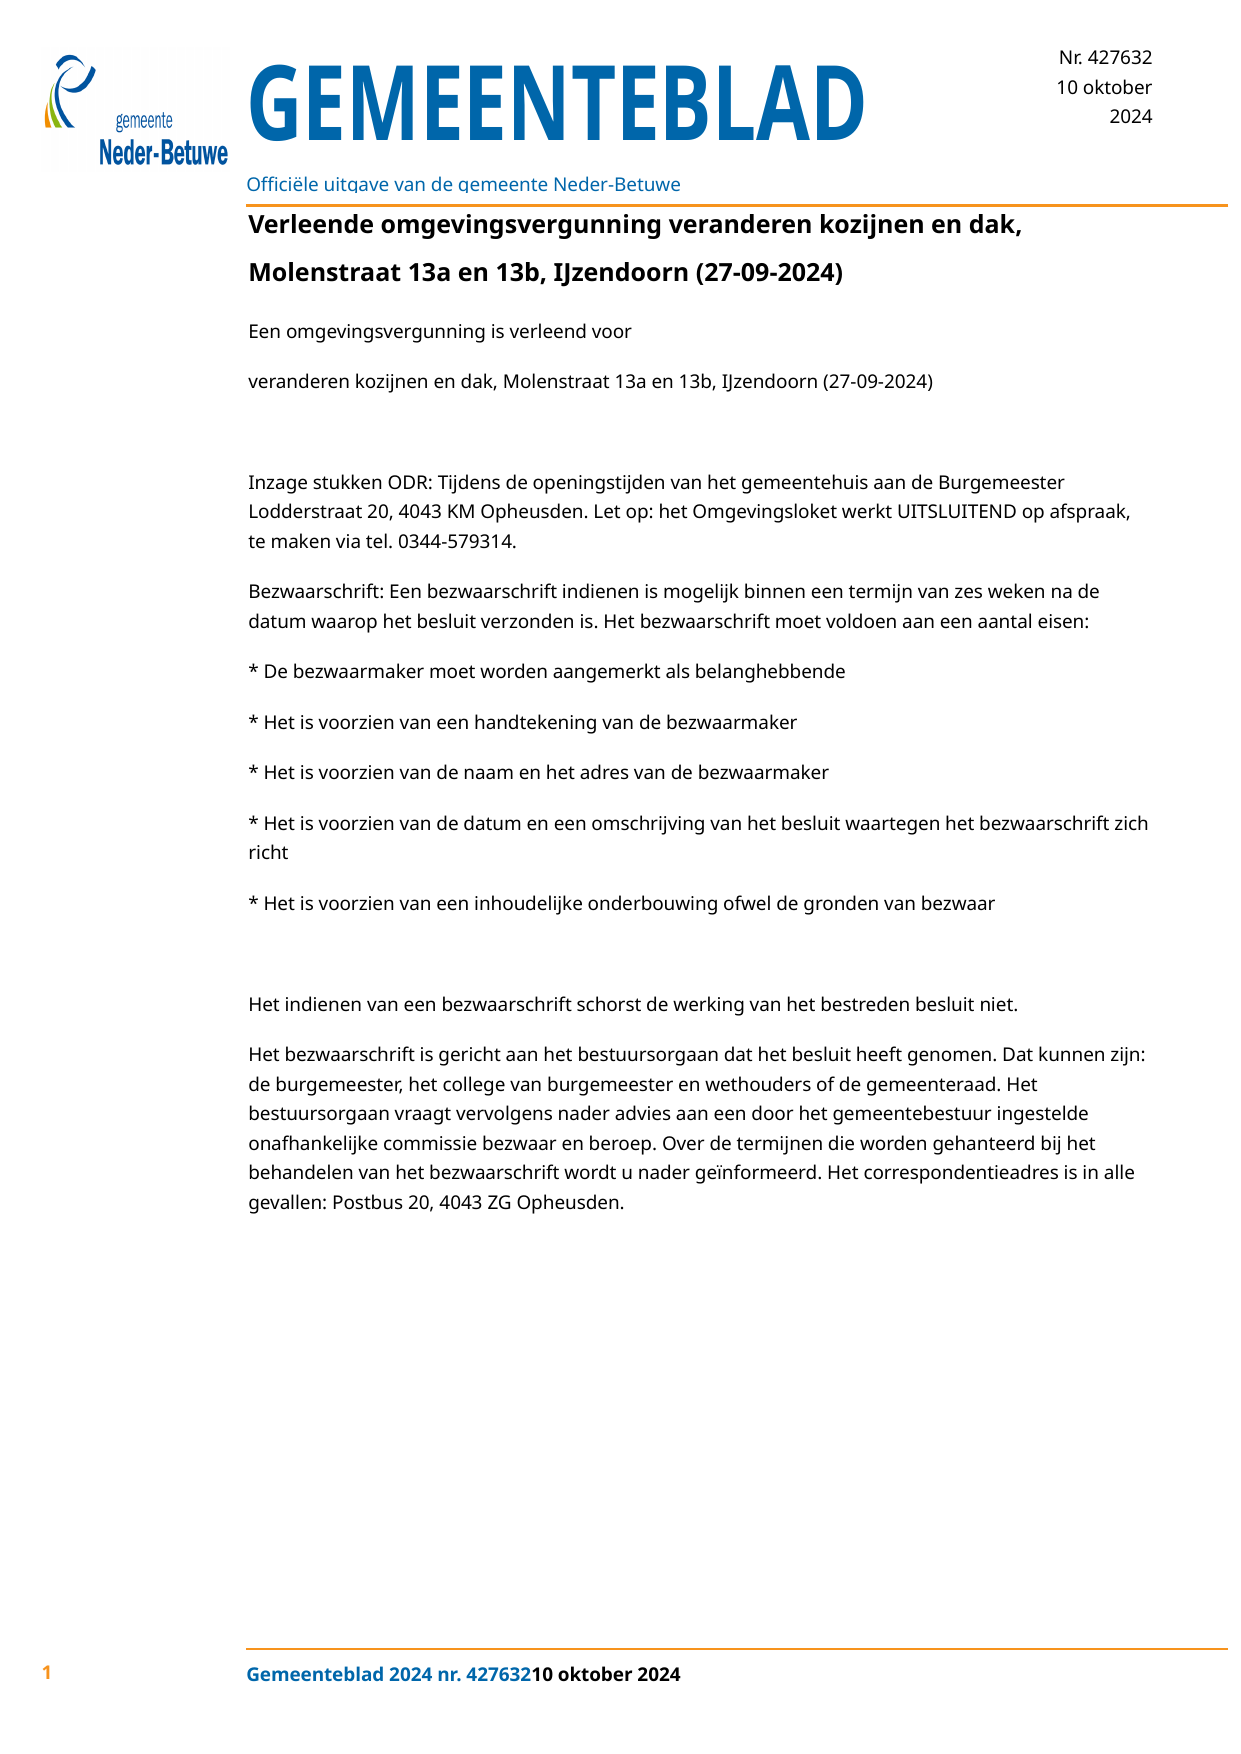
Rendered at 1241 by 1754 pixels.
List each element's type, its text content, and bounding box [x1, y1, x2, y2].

text veranderen kozijnen en dak, Molenstraat 13a en 13b, IJzendoorn (27-09-2024) [248, 368, 1152, 394]
text * Het is voorzien van een inhoudelijke onderbouwing ofwel de gronden van bezwaar [248, 890, 1152, 916]
text * Het is voorzien van een handtekening van de bezwaarmaker [248, 709, 1152, 735]
text * De bezwaarmaker moet worden aangemerkt als belanghebbende [248, 659, 1152, 684]
text Bezwaarschrift: Een bezwaarschrift indienen is mogelijk binnen een termijn van zes weken na de datum waarop het besluit verzonden is. Het bezwaarschrift moet voldoen aan een aantal eisen: [248, 579, 1152, 634]
picture [41, 47, 231, 172]
text Het indienen van een bezwaarschrift schorst de werking van het bestreden besluit niet. [248, 991, 1152, 1017]
text * Het is voorzien van de datum en een omschrijving van het besluit waartegen het bezwaarschrift zich richt [248, 810, 1152, 865]
text Een omgevingsvergunning is verleend voor [248, 318, 1152, 344]
text Verleende omgevingsvergunning veranderen kozijnen en dak, Molenstraat 13a en 13b, IJzendoorn (27-09-2024) [248, 207, 1152, 288]
text Inzage stukken ODR: Tijdens de openingstijden van het gemeentehuis aan de Burgemeester Lodderstraat 20, 4043 KM Opheusden. Let op: het Omgevingsloket werkt UITSLUITEND op afspraak, te maken via tel. 0344-579314. [248, 469, 1152, 554]
text * Het is voorzien van de naam en het adres van de bezwaarmaker [248, 759, 1152, 785]
text Het bezwaarschrift is gericht aan het bestuursorgaan dat het besluit heeft genomen. Dat kunnen zijn: de burgemeester, het college van burgemeester en wethouders of de gemeenteraad. Het bestuursorgaan vraagt vervolgens nader advies aan een door het gemeentebestuur ingestelde onafhankelijke commissie bezwaar en beroep. Over de termijnen die worden gehanteerd bij het behandelen van het bezwaarschrift wordt u nader geïnformeerd. Het correspondentieadres is in alle gevallen: Postbus 20, 4043 ZG Opheusden. [248, 1041, 1152, 1215]
